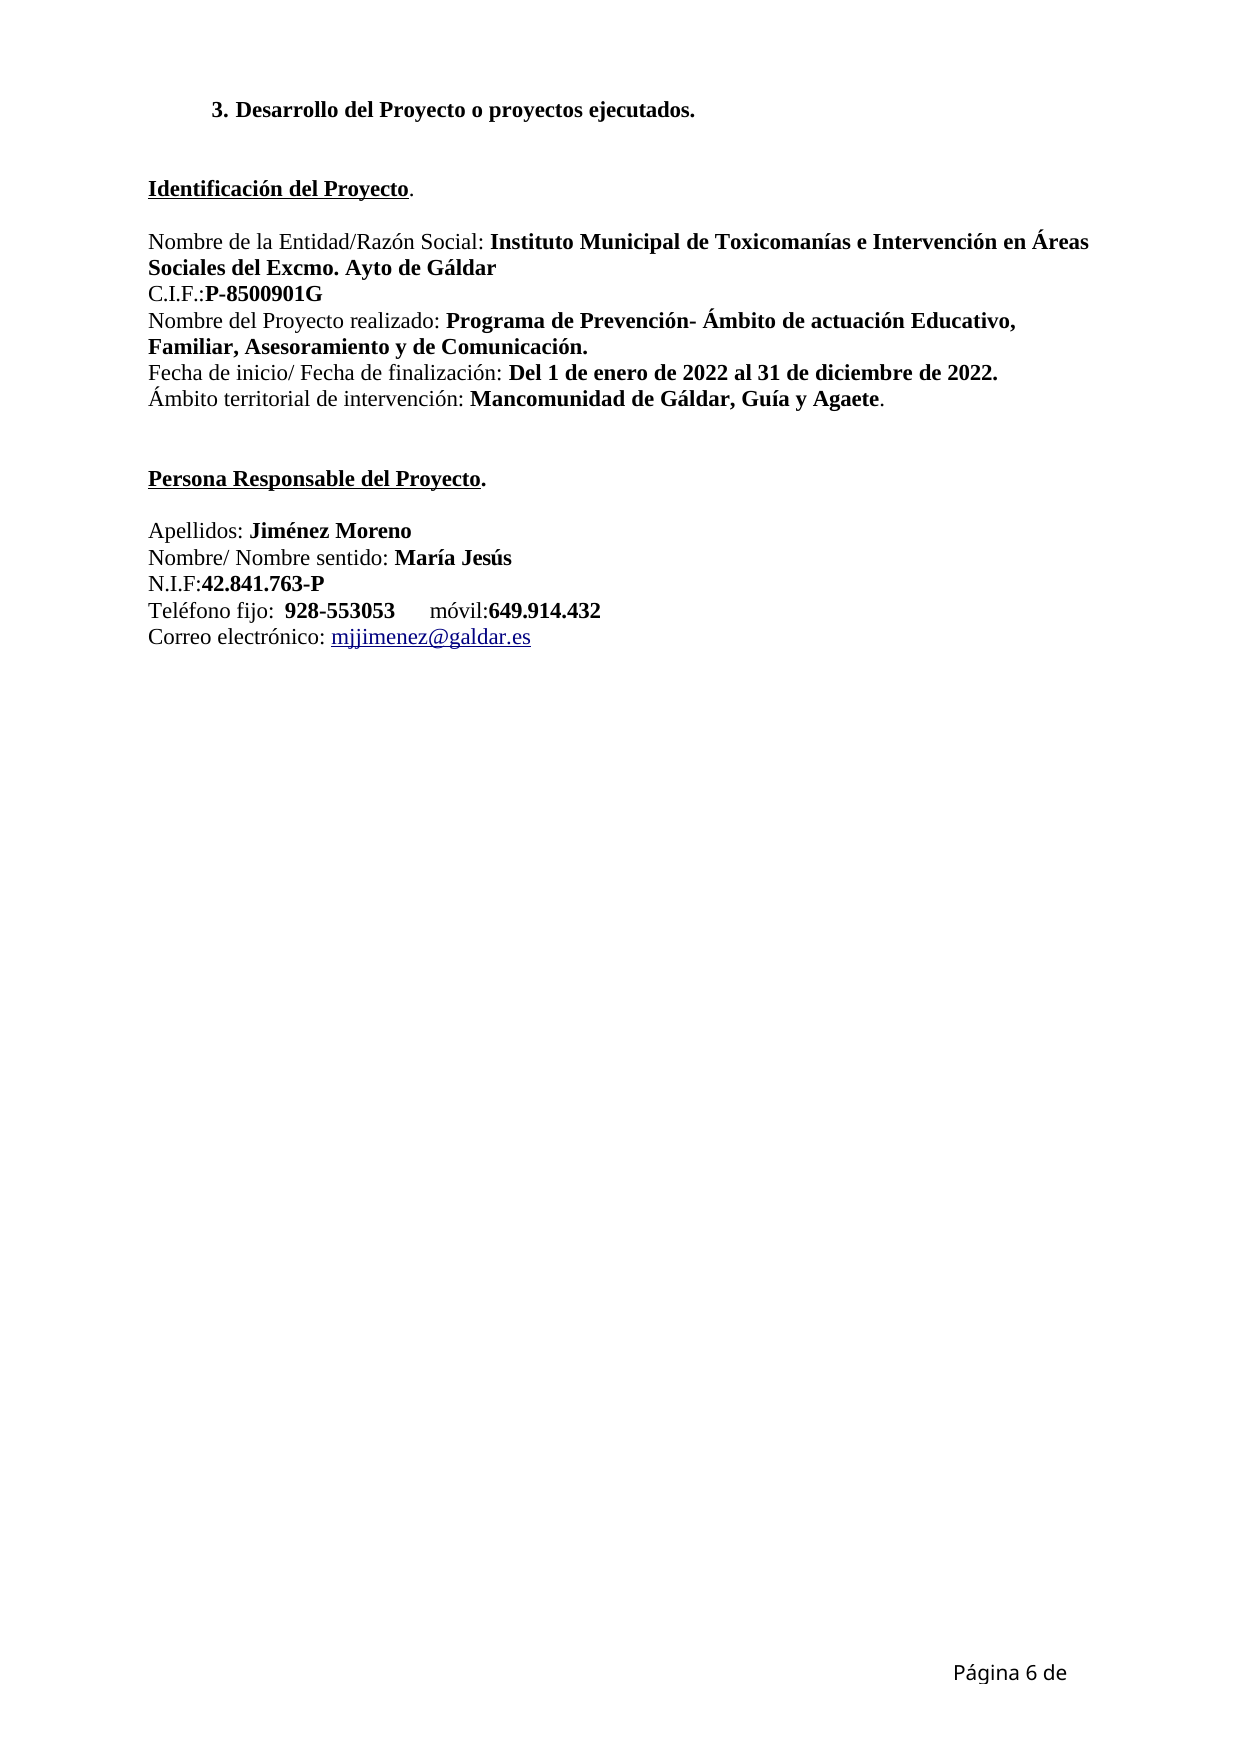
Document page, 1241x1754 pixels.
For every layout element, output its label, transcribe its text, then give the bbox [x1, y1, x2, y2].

subtitle Persona Responsable del Proyecto. [148, 465, 1182, 491]
text Nombre de la Entidad/Razón Social: Instituto Municipal de Toxicomanías e Intervención en Áreas Sociales del Excmo. Ayto de Gáldar [148, 228, 1092, 281]
text C.I.F.:P-8500901G [148, 281, 1182, 307]
list Desarrollo del Proyecto o proyectos ejecutados. [211, 96, 1182, 122]
text Nombre/ Nombre sentido: María Jesús [148, 544, 1182, 570]
text Teléfono fijo: 928-553053 móvil:649.914.432 Correo electrónico: mjjimenez@galdar.es [148, 597, 604, 649]
text Fecha de inicio/ Fecha de finalización: Del 1 de enero de 2022 al 31 de diciembre de 2022. [148, 360, 1182, 386]
text Nombre del Proyecto realizado: Programa de Prevención- Ámbito de actuación Educativo, Familiar, Asesoramiento y de Comunicación. [148, 307, 1092, 360]
text Ámbito territorial de intervención: Mancomunidad de Gáldar, Guía y Agaete. [148, 386, 1182, 412]
text Apellidos: Jiménez Moreno [148, 518, 1182, 544]
text N.I.F:42.841.763-P [148, 570, 1182, 597]
text Identificación del Proyecto. [148, 175, 1182, 201]
